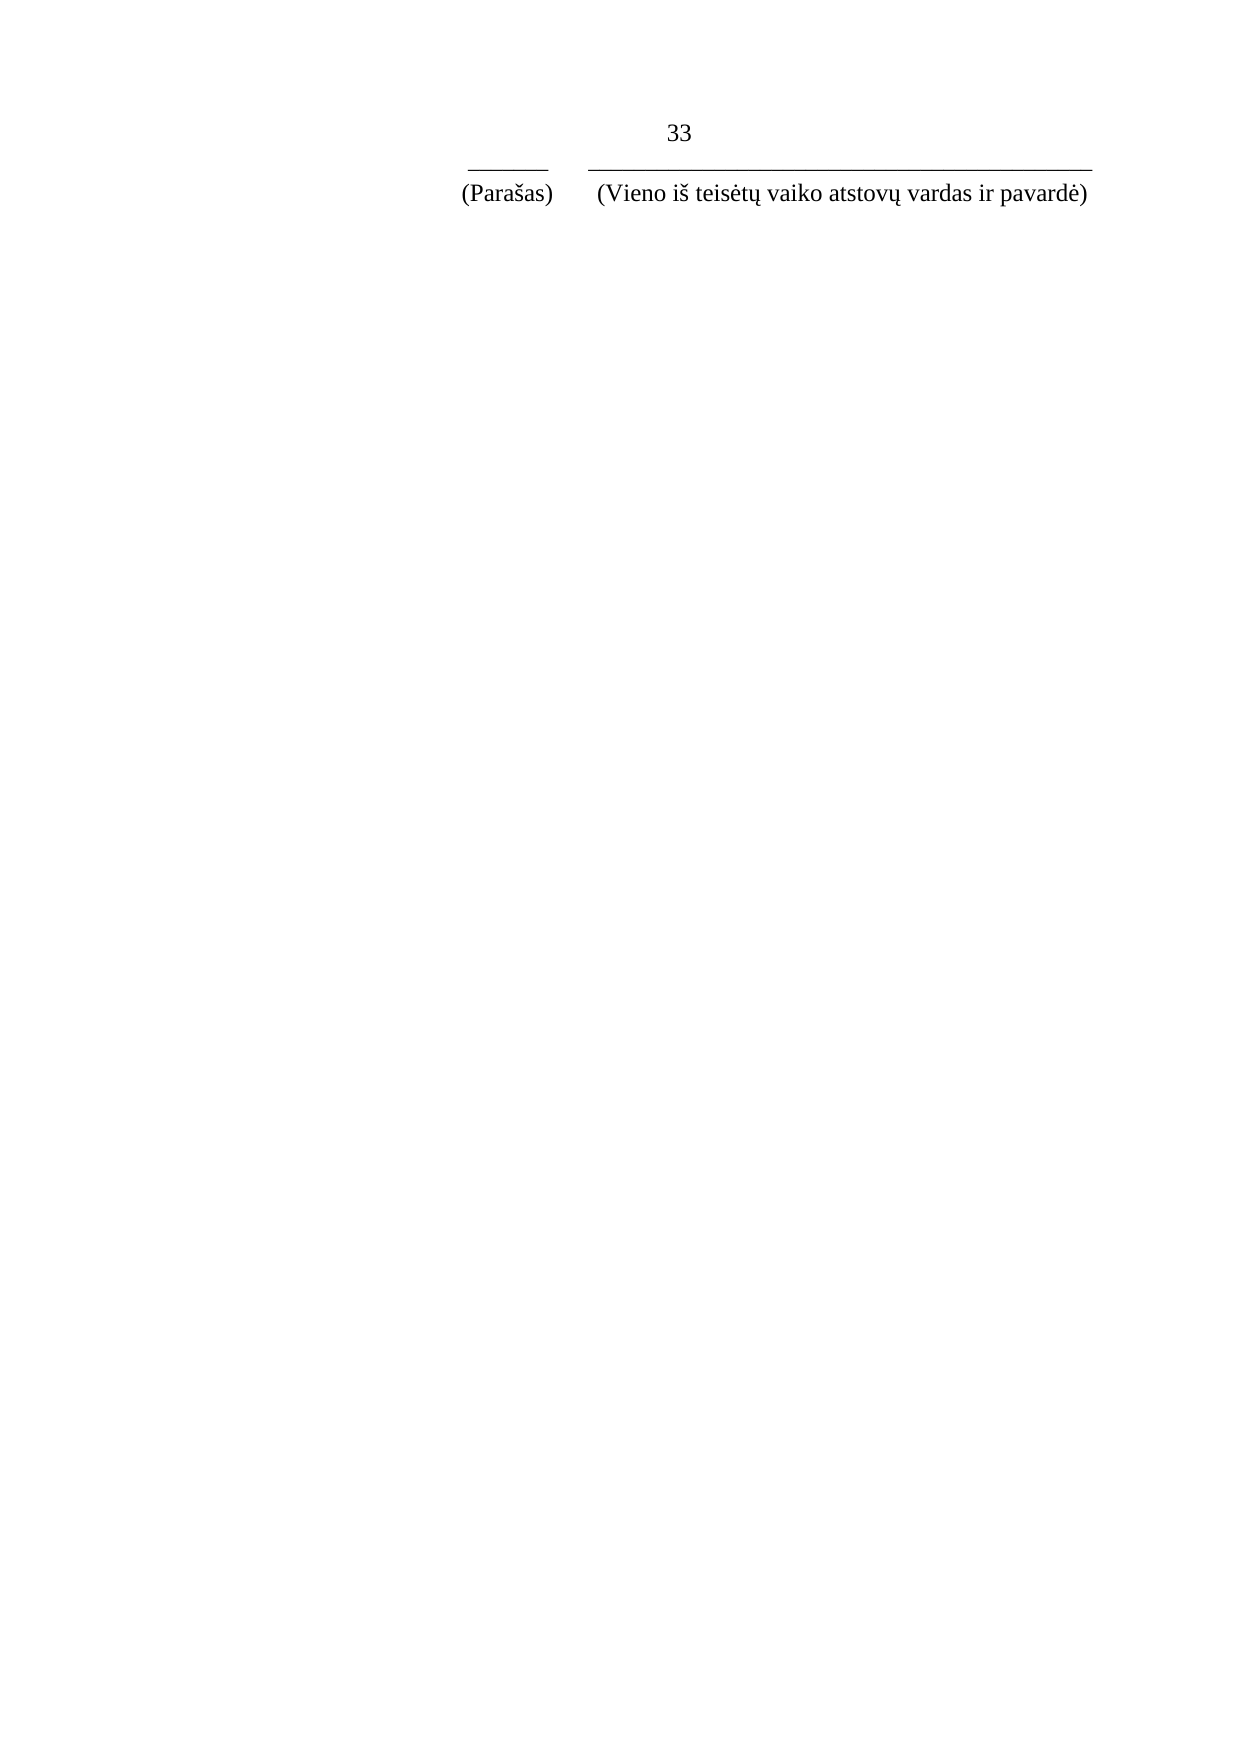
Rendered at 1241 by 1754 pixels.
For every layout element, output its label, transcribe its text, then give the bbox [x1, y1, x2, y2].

text (Parašas) (Vieno iš teisėtų vaiko atstovų vardas ir pavardė) [177, 178, 1181, 207]
text _______ ____________________________________________ [177, 148, 1181, 174]
